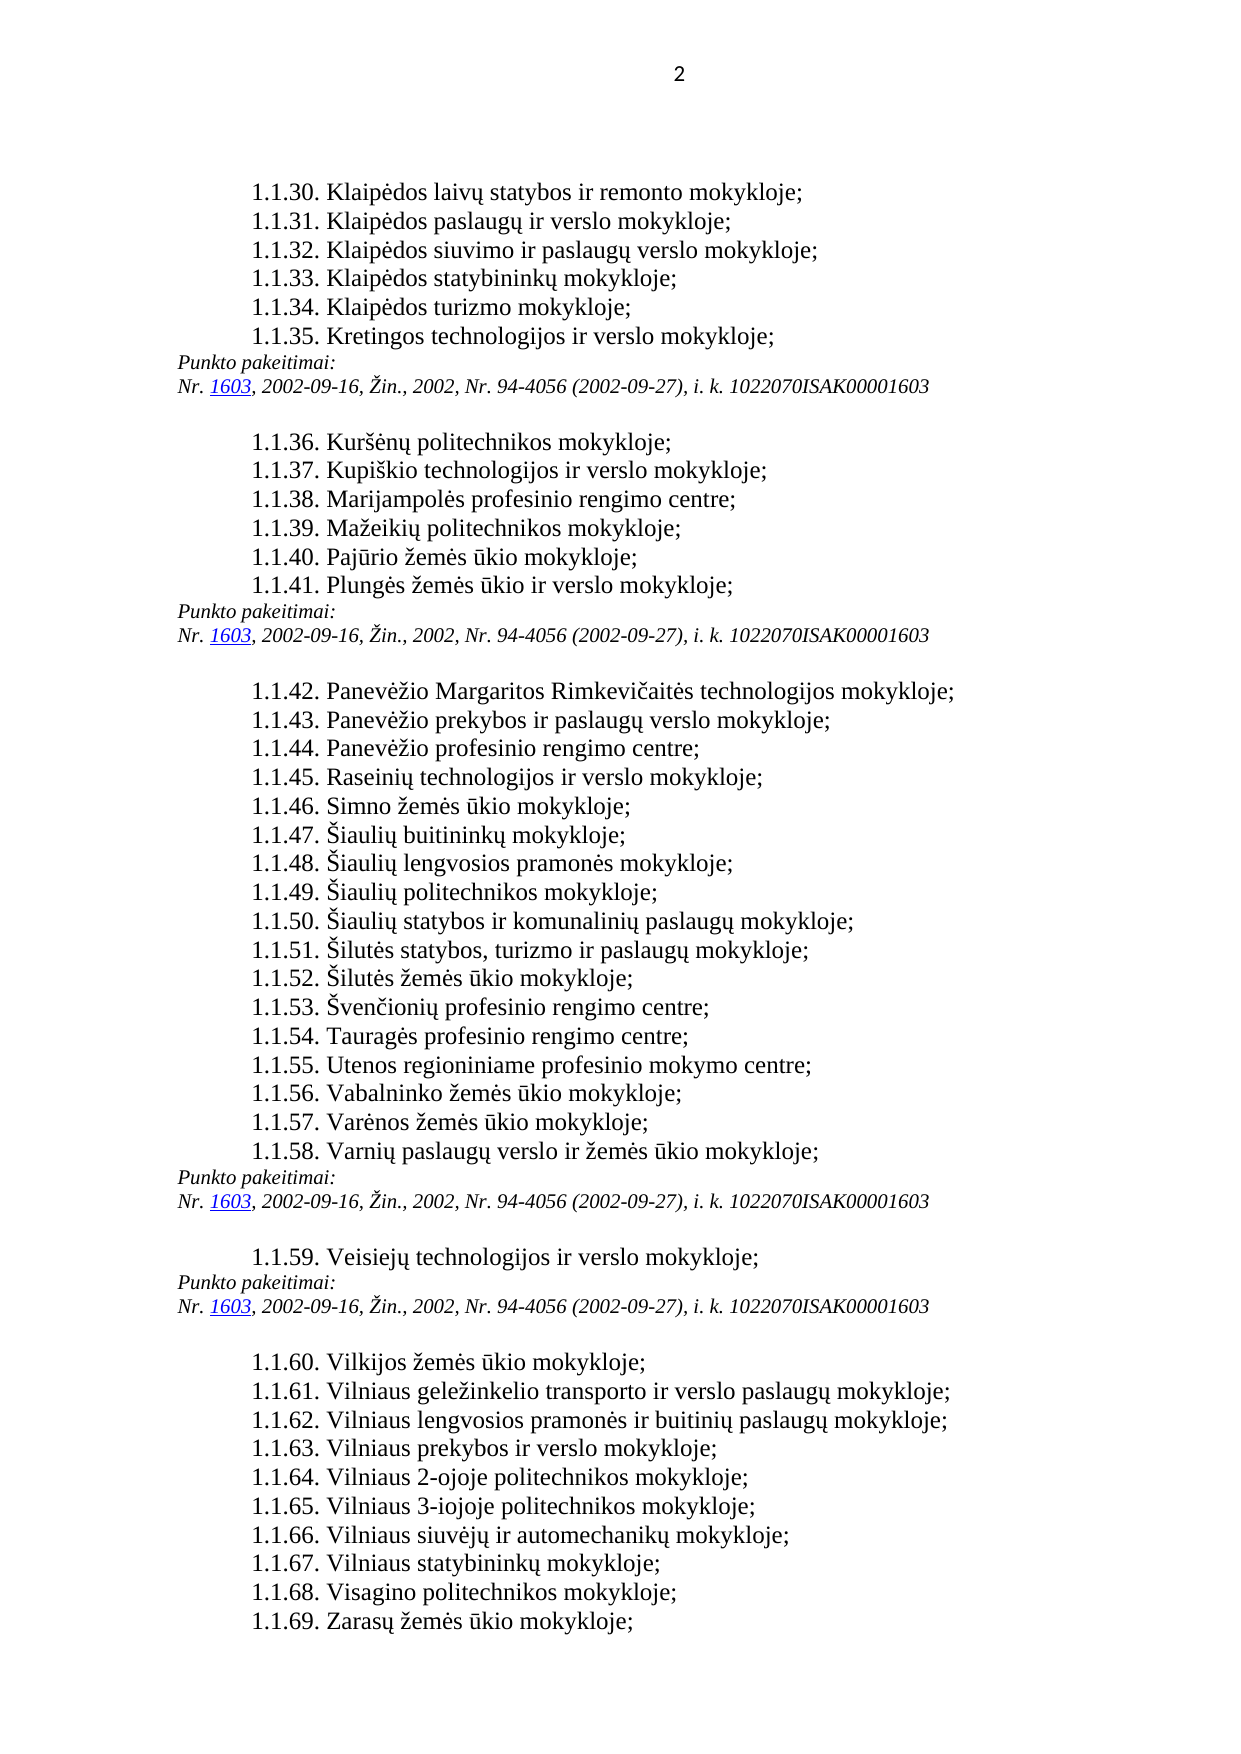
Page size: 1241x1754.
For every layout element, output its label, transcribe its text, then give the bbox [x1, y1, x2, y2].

text 1.1.56. Vabalninko žemės ūkio mokykloje; [177, 1078, 1181, 1107]
text 1.1.50. Šiaulių statybos ir komunalinių paslaugų mokykloje; [177, 906, 1181, 935]
text 1.1.33. Klaipėdos statybininkų mokykloje; [177, 263, 1181, 292]
text 1.1.59. Veisiejų technologijos ir verslo mokykloje; [177, 1242, 1181, 1270]
text 1.1.36. Kuršėnų politechnikos mokykloje; [177, 427, 1181, 455]
text 1.1.48. Šiaulių lengvosios pramonės mokykloje; [177, 848, 1181, 877]
text 1.1.40. Pajūrio žemės ūkio mokykloje; [177, 542, 1181, 570]
text 1.1.37. Kupiškio technologijos ir verslo mokykloje; [177, 455, 1181, 484]
text Punkto pakeitimai: [177, 350, 1181, 374]
text 1.1.47. Šiaulių buitininkų mokykloje; [177, 820, 1181, 848]
text 1.1.38. Marijampolės profesinio rengimo centre; [177, 484, 1181, 513]
text 1.1.53. Švenčionių profesinio rengimo centre; [177, 992, 1181, 1021]
text 1.1.67. Vilniaus statybininkų mokykloje; [177, 1548, 1181, 1577]
text 1.1.62. Vilniaus lengvosios pramonės ir buitinių paslaugų mokykloje; [177, 1405, 1181, 1433]
text 1.1.61. Vilniaus geležinkelio transporto ir verslo paslaugų mokykloje; [177, 1376, 1181, 1405]
text 1.1.49. Šiaulių politechnikos mokykloje; [177, 877, 1181, 906]
text 1.1.52. Šilutės žemės ūkio mokykloje; [177, 963, 1181, 992]
text 1.1.44. Panevėžio profesinio rengimo centre; [177, 733, 1181, 762]
text Nr. 1603, 2002-09-16, Žin., 2002, Nr. 94-4056 (2002-09-27), i. k. 1022070ISAK00001603 [177, 1294, 1181, 1318]
text 1.1.66. Vilniaus siuvėjų ir automechanikų mokykloje; [177, 1520, 1181, 1548]
text 1.1.31. Klaipėdos paslaugų ir verslo mokykloje; [177, 206, 1181, 235]
text 1.1.42. Panevėžio Margaritos Rimkevičaitės technologijos mokykloje; [177, 676, 1181, 705]
text Nr. 1603, 2002-09-16, Žin., 2002, Nr. 94-4056 (2002-09-27), i. k. 1022070ISAK00001603 [177, 1189, 1181, 1213]
text 1.1.45. Raseinių technologijos ir verslo mokykloje; [177, 762, 1181, 791]
text 1.1.55. Utenos regioniniame profesinio mokymo centre; [177, 1050, 1181, 1078]
text 1.1.58. Varnių paslaugų verslo ir žemės ūkio mokykloje; [177, 1136, 1181, 1165]
text 1.1.32. Klaipėdos siuvimo ir paslaugų verslo mokykloje; [177, 235, 1181, 263]
text 1.1.63. Vilniaus prekybos ir verslo mokykloje; [177, 1433, 1181, 1462]
text Nr. 1603, 2002-09-16, Žin., 2002, Nr. 94-4056 (2002-09-27), i. k. 1022070ISAK00001603 [177, 623, 1181, 647]
text 1.1.65. Vilniaus 3-iojoje politechnikos mokykloje; [177, 1491, 1181, 1520]
text 1.1.34. Klaipėdos turizmo mokykloje; [177, 292, 1181, 321]
text Nr. 1603, 2002-09-16, Žin., 2002, Nr. 94-4056 (2002-09-27), i. k. 1022070ISAK00001603 [177, 374, 1181, 398]
text Punkto pakeitimai: [177, 599, 1181, 623]
text 1.1.54. Tauragės profesinio rengimo centre; [177, 1021, 1181, 1050]
text 1.1.69. Zarasų žemės ūkio mokykloje; [177, 1606, 1181, 1635]
text 1.1.60. Vilkijos žemės ūkio mokykloje; [177, 1347, 1181, 1376]
text 1.1.41. Plungės žemės ūkio ir verslo mokykloje; [177, 570, 1181, 599]
text 1.1.51. Šilutės statybos, turizmo ir paslaugų mokykloje; [177, 935, 1181, 963]
text 1.1.64. Vilniaus 2-ojoje politechnikos mokykloje; [177, 1462, 1181, 1491]
text 1.1.46. Simno žemės ūkio mokykloje; [177, 791, 1181, 820]
text 1.1.57. Varėnos žemės ūkio mokykloje; [177, 1107, 1181, 1136]
text 1.1.39. Mažeikių politechnikos mokykloje; [177, 513, 1181, 542]
text 1.1.68. Visagino politechnikos mokykloje; [177, 1577, 1181, 1606]
text 1.1.30. Klaipėdos laivų statybos ir remonto mokykloje; [177, 177, 1181, 206]
text 1.1.35. Kretingos technologijos ir verslo mokykloje; [177, 321, 1181, 350]
text Punkto pakeitimai: [177, 1165, 1181, 1189]
text Punkto pakeitimai: [177, 1270, 1181, 1294]
text 1.1.43. Panevėžio prekybos ir paslaugų verslo mokykloje; [177, 705, 1181, 733]
